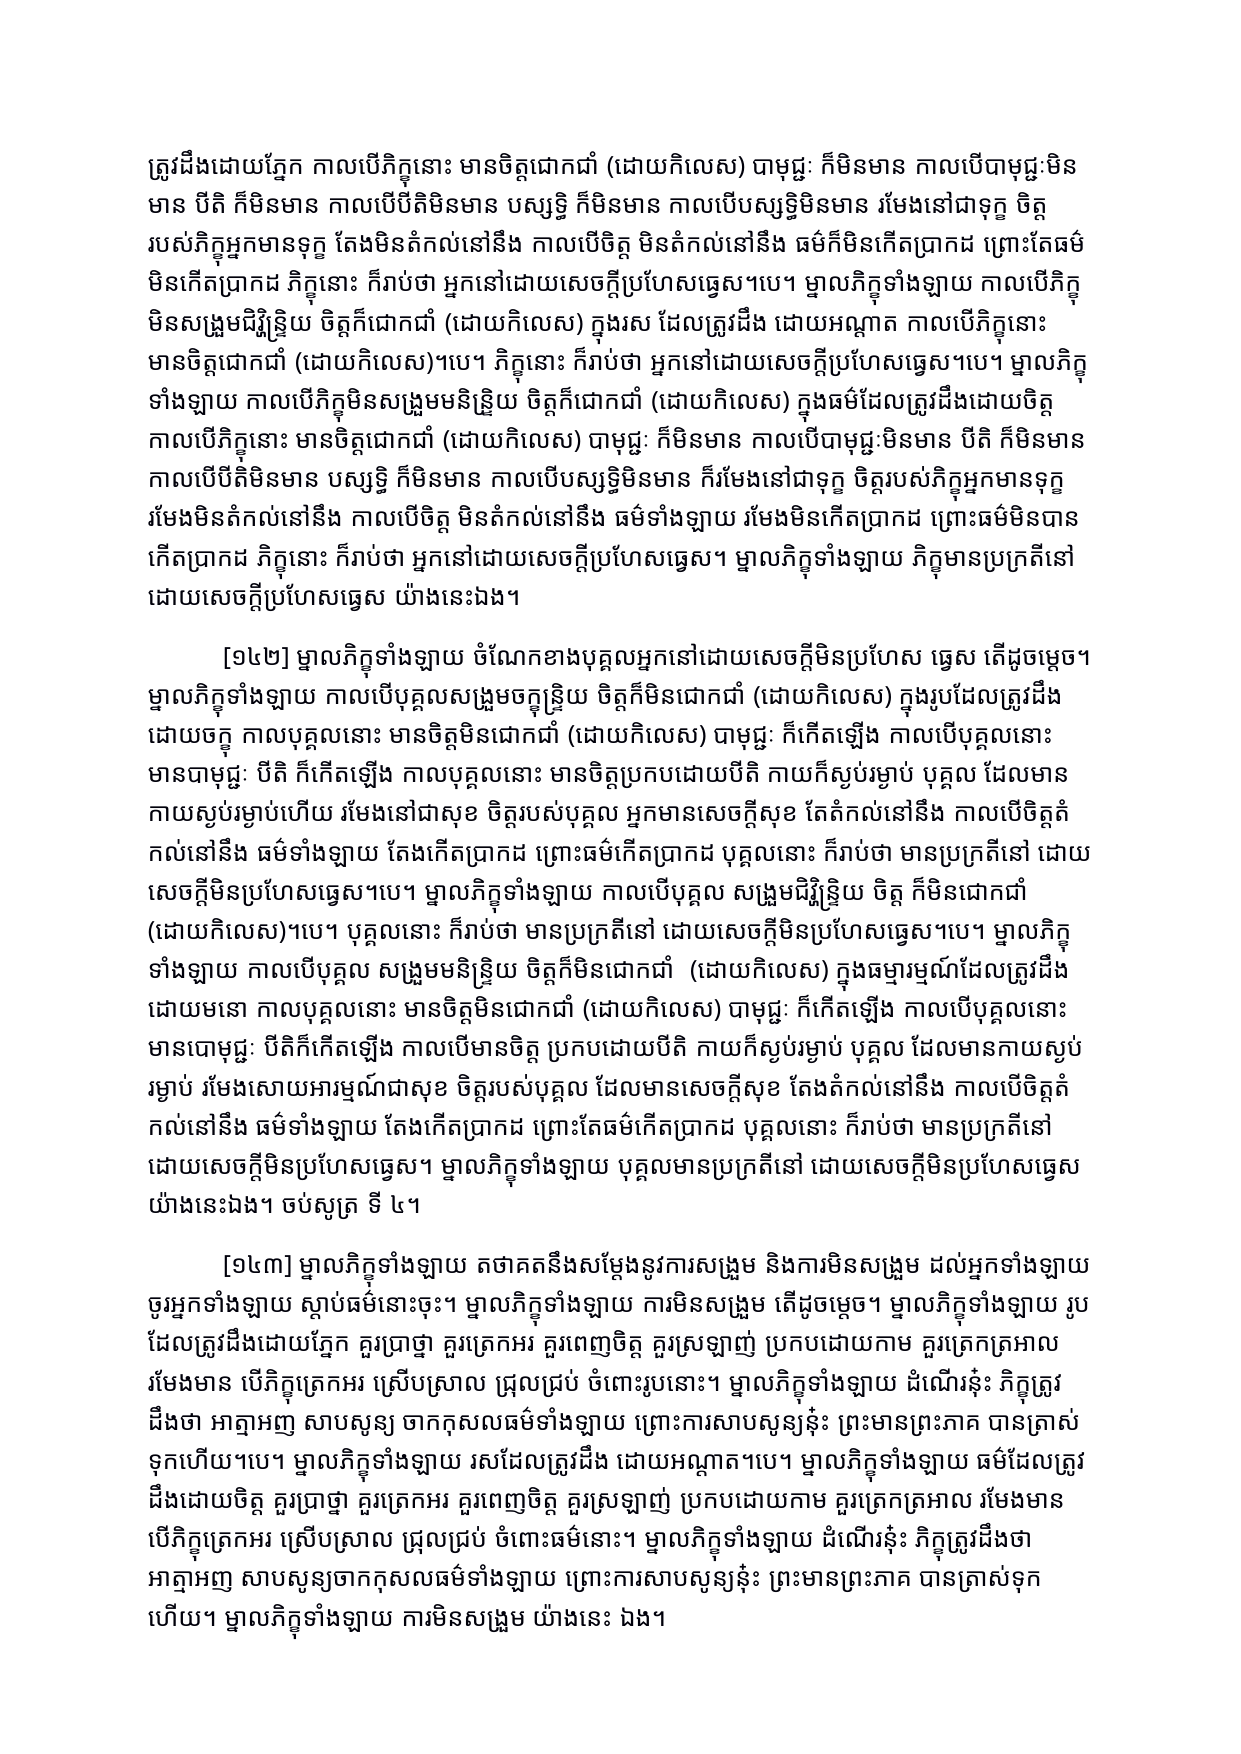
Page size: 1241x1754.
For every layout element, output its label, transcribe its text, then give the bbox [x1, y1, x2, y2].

text [១៤៣] ម្នាលភិក្ខុទាំងឡាយ តថាគតនឹងសម្តែងនូវការសង្រួម និងការមិនសង្រួម ដល់អ្នកទាំងឡាយ ចូរអ្នកទាំងឡាយ ស្តាប់ធម៌នោះចុះ។ ម្នាលភិក្ខុទាំងឡាយ ការមិនសង្រួម តើដូចម្តេច។ ម្នាលភិក្ខុទាំងឡាយ រូបដែលត្រូវដឹងដោយភ្នែក គួរប្រាថ្នា គួរត្រេកអរ គួរពេញចិត្ត គួរស្រឡាញ់ ប្រកបដោយកាម គួរត្រេកត្រអាល រមែងមាន បើភិក្ខុត្រេកអរ ស្រើបស្រាល ជ្រុលជ្រប់ ចំពោះរូបនោះ។ ម្នាលភិក្ខុទាំងឡាយ ដំណើរនុ៎ះ ភិក្ខុត្រូវដឹងថា អាត្មាអញ សាបសូន្យ ចាកកុសលធម៌ទាំងឡាយ ព្រោះការសាបសូន្យនុ៎ះ ព្រះមានព្រះភាគ បានត្រាស់ទុកហើយ។បេ។ ម្នាលភិក្ខុទាំងឡាយ រសដែលត្រូវ​ដឹង ដោយអណ្តាត។បេ។ ម្នាលភិក្ខុទាំងឡាយ ធម៌ដែលត្រូវដឹងដោយចិត្ត គួរប្រាថ្នា គួរត្រេកអរ គួរពេញចិត្ត គួរស្រឡាញ់ ប្រកបដោយកាម គួរត្រេកត្រអាល រមែងមាន បើភិក្ខុត្រេកអរ ស្រើបស្រាល ជ្រុលជ្រប់ ចំពោះធម៌នោះ។ ម្នាលភិក្ខុទាំងឡាយ ដំណើរនុ៎ះ ភិក្ខុត្រូវដឹងថា អាត្មាអញ សាបសូន្យចាកកុសលធម៌ទាំងឡាយ ព្រោះការសាបសូន្យនុ៎ះ ព្រះមានព្រះភាគ បានត្រាស់ទុកហើយ។ ម្នាលភិក្ខុទាំងឡាយ ការមិនសង្រួម យ៉ាងនេះ ឯង។ [148, 1247, 1093, 1633]
text [១៤២] ម្នាលភិក្ខុទាំងឡាយ ចំណែកខាងបុគ្គលអ្នកនៅដោយសេចក្តីមិនប្រហែស ធ្វេស តើដូចម្តេច។ ម្នាលភិក្ខុទាំងឡាយ កាលបើបុគ្គលសង្រួមចក្ខុន្រ្ទិយ ចិត្តក៏មិនជោកជាំ (ដោយកិលេស) ក្នុងរូបដែលត្រូវដឹងដោយចក្ខុ កាលបុគ្គលនោះ មានចិត្តមិនជោកជាំ (ដោយកិលេស) បាមុជ្ជៈ ក៏កើតឡើង កាលបើបុគ្គលនោះ មានបាមុជ្ជៈ បីតិ ក៏កើតឡើង កាលបុគ្គលនោះ មានចិត្តប្រកបដោយបីតិ ​កាយក៏ស្ងប់រម្ងាប់ បុគ្គល ដែលមានកាយ​ស្ងប់រម្ងាប់ហើយ រមែងនៅជាសុខ ចិត្តរបស់បុគ្គល អ្នកមានសេចក្តីសុខ តែតំកល់នៅនឹង កាលបើចិត្តតំកល់នៅនឹង ធម៌ទាំងឡាយ តែងកើតប្រាកដ ព្រោះធម៌កើតប្រាកដ បុគ្គលនោះ ក៏រាប់ថា មានប្រក្រតីនៅ ដោយសេចក្តីមិនប្រហែសធ្វេស។បេ។ ម្នាលភិក្ខុ​ទាំងឡាយ កាលបើបុគ្គល សង្រួមជិវិ្ហន្រ្ទិយ ចិត្ត ក៏មិនជោកជាំ (ដោយកិលេស)។បេ។ បុគ្គលនោះ ក៏រាប់ថា មានប្រក្រតីនៅ ដោយសេចក្តីមិនប្រហែសធ្វេស​។បេ។ ម្នាលភិក្ខុទាំងឡាយ កាលបើបុគ្គល សង្រួមមនិន្រ្ទិយ ចិត្តក៏មិនជោកជាំ (ដោយកិលេស)​ ក្នុងធម្មារម្មណ៍ដែលត្រូវដឹងដោយមនោ កាលបុគ្គលនោះ មានចិត្តមិនជោកជាំ (ដោយកិលេស) បាមុជ្ជៈ ក៏កើតឡើង កាលបើបុគ្គលនោះ មានបោមុជ្ជៈ បីតិក៏កើតឡើង កាលបើមានចិត្ត ប្រកបដោយបីតិ កាយក៏ស្ងប់រម្ងាប់ បុគ្គល ដែលមានកាយស្ងប់រម្ងាប់ រមែងសោយអារម្មណ៍ជាសុខ ចិត្តរបស់បុគ្គល ដែលមានសេចក្តីសុខ តែងតំកល់នៅនឹង កាលបើចិត្តតំកល់នៅនឹង ធម៌​ទាំងឡាយ តែងកើតប្រាកដ ព្រោះតែធម៌កើតប្រាកដ បុគ្គលនោះ ក៏រាប់ថា មានប្រក្រតីនៅ ដោយសេចក្តីមិនប្រហែសធ្វេស។ ម្នាលភិក្ខុ​ទាំងឡាយ បុគ្គលមានប្រក្រតីនៅ ដោយសេចក្តីមិនប្រហែសធ្វេស យ៉ាងនេះឯង។ ចប់សូត្រ ទី ៤។ [148, 638, 1093, 1221]
text [១៤១] សាវត្ថីនិទាន។បេ។ ម្នាលភិក្ខុទាំងឡាយ តថាគតនឹងសម្តែង នូវបុគ្គល ដែលមានប្រក្រតីនៅ ដោយសេចក្តីប្រហែសផង នូវបុគ្គលដែលមានប្រក្រតីនៅ ដោយការមិនប្រហែសផង ដល់អ្នកទាំងឡាយ ចូរអ្នកទាំងឡាយ ស្តាប់ធម៌នោះចុះ។ ម្នាលភិក្ខុទាំងឡាយ បុគ្គលដែលមានប្រក្រតី នៅដោយសេចក្តីប្រហែស តើដូចម្តេច។ ម្នាលភិក្ខុទាំងឡាយ កាលបើភិក្ខុមិនសង្រួមចក្ខុន្រ្ទិយ ចិត្តក៏ជោកជាំ (ដោយកិលេស) ក្នុងរូប ដែលត្រូវដឹងដោយភ្នែក កាលបើភិក្ខុនោះ មានចិត្តជោកជាំ (ដោយកិលេស) បាមុជ្ជៈ ក៏មិនមាន កាលបើបាមុជ្ជៈមិនមាន បីតិ ក៏មិនមាន កាលបើបីតិមិនមាន បស្សទ្ធិ ក៏មិនមាន កាលបើបស្សទ្ធិមិនមាន រមែងនៅជាទុក្ខ ចិត្តរបស់ភិក្ខុអ្នកមានទុក្ខ តែង​មិន​តំកល់​នៅនឹង កាលបើចិត្ត មិនតំកល់នៅនឹង ធម៌ក៏មិនកើតប្រាកដ ព្រោះតែធម៌​មិនកើតប្រាកដ ភិក្ខុនោះ ក៏រាប់ថា អ្នកនៅដោយសេចក្តីប្រហែសធ្វេស។បេ។ ម្នាលភិក្ខុទាំងឡាយ កាលបើភិក្ខុ មិនសង្រួមជិវិ្ហន្រ្ទិយ ចិត្តក៏ជោកជាំ (ដោយកិលេស) ក្នុងរស ដែលត្រូវដឹង ដោយអណ្តាត កាលបើភិក្ខុនោះ មានចិត្តជោកជាំ (ដោយ​កិលេស)។បេ។ ភិក្ខុនោះ ក៏រាប់ថា អ្នកនៅដោយសេចក្តីប្រហែសធ្វេស។បេ។ ម្នាលភិក្ខុទាំងឡាយ កាលបើភិក្ខុមិនសង្រួមមនិន្រិ្ទយ ចិត្តក៏ជោកជាំ (ដោយកិលេស) ក្នុងធម៌ដែលត្រូវដឹងដោយចិត្ត កាលបើភិក្ខុនោះ មានចិត្តជោកជាំ (ដោយកិលេស) បាមុជ្ជៈ ក៏មិនមាន កាលបើបាមុជ្ជៈមិនមាន បីតិ ក៏មិនមាន កាលបើបីតិមិនមាន បស្សទ្ធិ ក៏មិនមាន កាលបើបស្សទ្ធិមិនមាន ក៏រមែងនៅជាទុក្ខ ចិត្តរបស់ភិក្ខុអ្នកមានទុក្ខ រមែងមិនតំកល់នៅនឹង កាលបើចិត្ត មិនតំកល់នៅនឹង ធម៌ទាំងឡាយ រមែងមិន​កើតប្រាកដ ព្រោះធម៌មិនបានកើតប្រាកដ ភិក្ខុនោះ ក៏រាប់ថា អ្នកនៅដោយសេចក្តីប្រហែស​ធ្វេស។ ម្នាលភិក្ខុទាំងឡាយ ភិក្ខុមាន​ប្រក្រតីនៅ ដោយ​សេចក្តីប្រហែសធ្វេស យ៉ាងនេះឯង។ [148, 148, 1093, 612]
